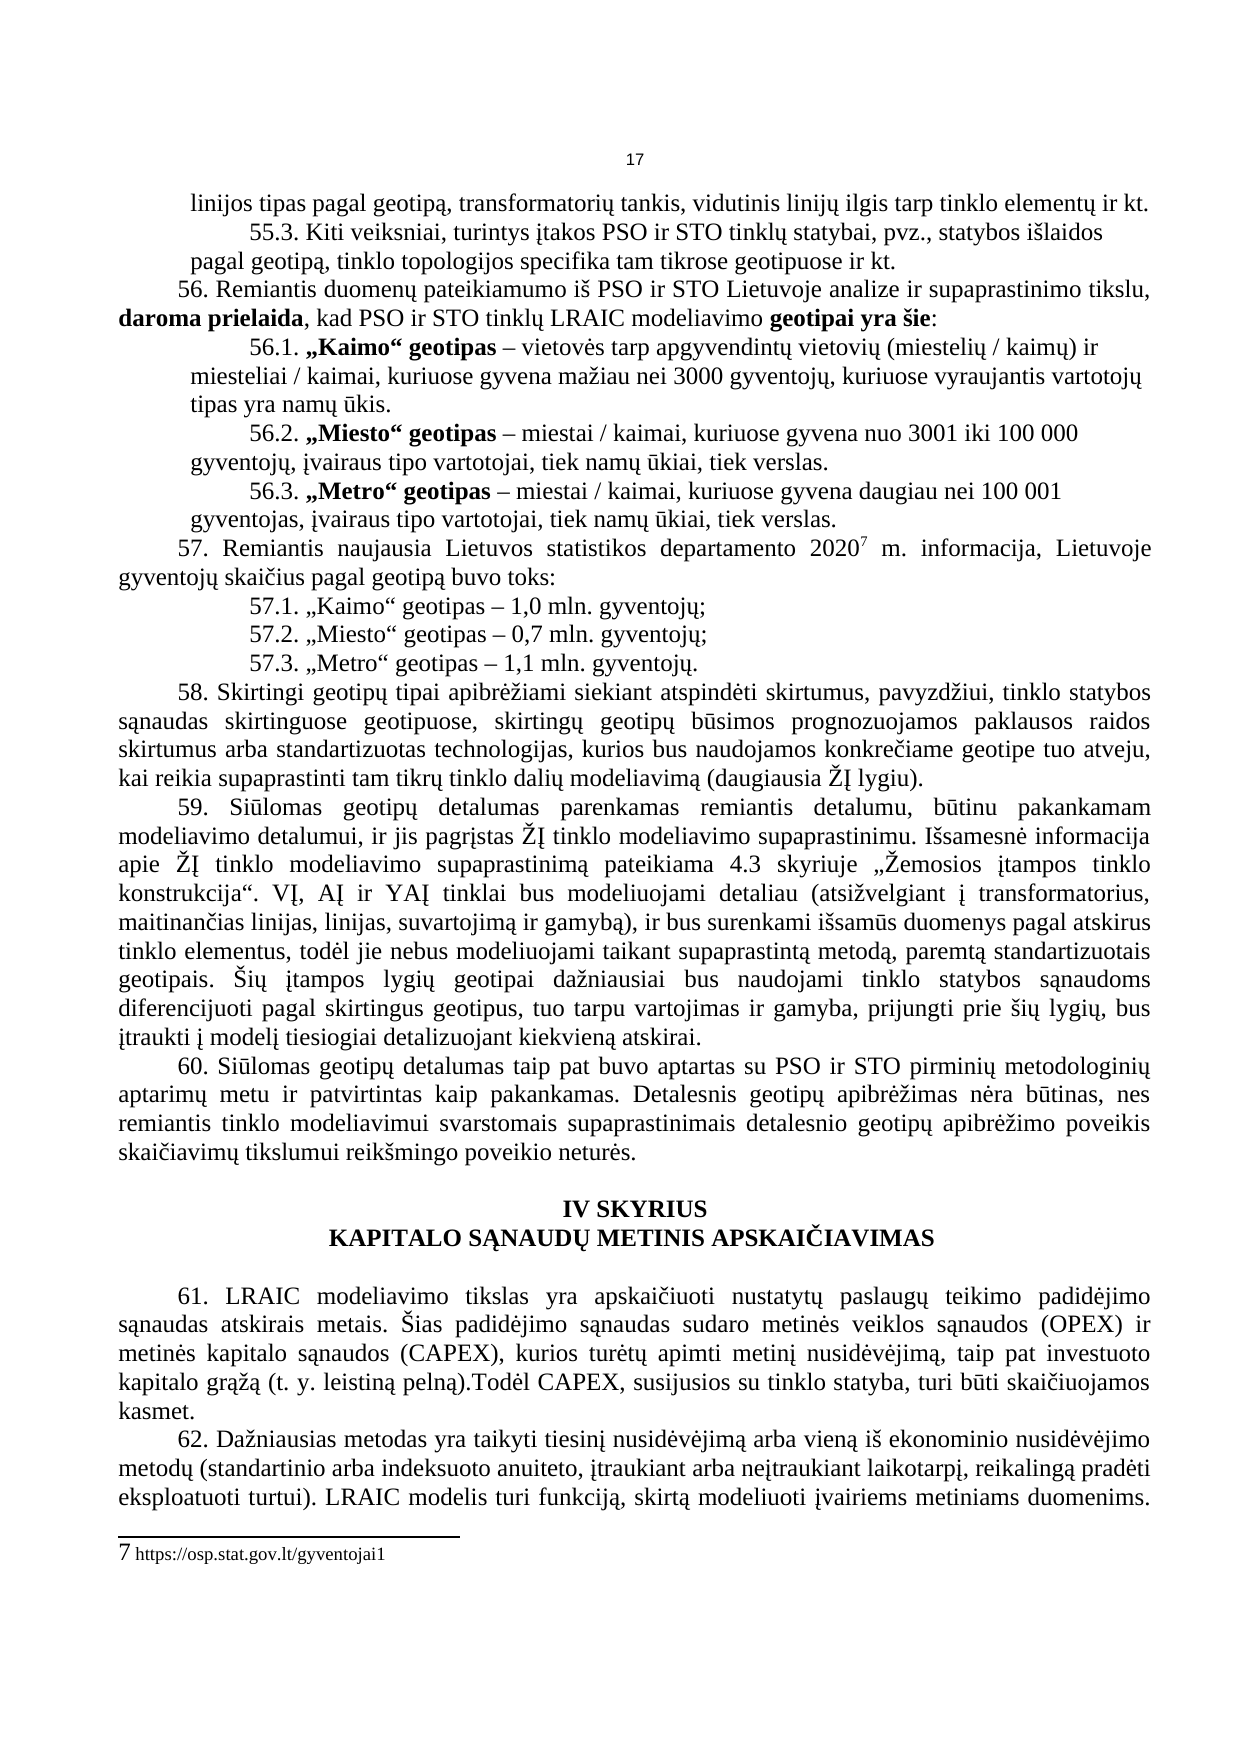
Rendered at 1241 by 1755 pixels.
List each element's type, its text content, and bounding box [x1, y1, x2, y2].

text 62. Dažniausias metodas yra taikyti tiesinį nusidėvėjimą arba vieną iš ekonominio nusidėvėjimo metodų (standartinio arba indeksuoto anuiteto, įtraukiant arba neįtraukiant laikotarpį, reikalingą pradėti eksploatuoti turtui). LRAIC modelis turi funkciją, skirtą modeliuoti įvairiems metiniams duomenims. [118, 1424, 1152, 1511]
text 60. Siūlomas geotipų detalumas taip pat buvo aptartas su PSO ir STO pirminių metodologinių aptarimų metu ir patvirtintas kaip pakankamas. Detalesnis geotipų apibrėžimas nėra būtinas, nes remiantis tinklo modeliavimui svarstomais supaprastinimais detalesnio geotipų apibrėžimo poveikis skaičiavimų tikslumui reikšmingo poveikio neturės. [118, 1051, 1152, 1166]
text 56.3. „Metro“ geotipas ‒ miestai / kaimai, kuriuose gyvena daugiau nei 100 001 gyventojas, įvairaus tipo vartotojai, tiek namų ūkiai, tiek verslas. [190, 476, 1152, 533]
text 57. Remiantis naujausia Lietuvos statistikos departamento 2020 m. informacija, Lietuvoje gyventojų skaičius pagal geotipą buvo toks: [118, 533, 1152, 591]
text 56.1. „Kaimo“ geotipas ‒ vietovės tarp apgyvendintų vietovių (miestelių / kaimų) ir miesteliai / kaimai, kuriuose gyvena mažiau nei 3000 gyventojų, kuriuose vyraujantis vartotojų tipas yra namų ūkis. [190, 332, 1152, 418]
text 59. Siūlomas geotipų detalumas parenkamas remiantis detalumu, būtinu pakankamam modeliavimo detalumui, ir jis pagrįstas ŽĮ tinklo modeliavimo supaprastinimu. Išsamesnė informacija apie ŽĮ tinklo modeliavimo supaprastinimą pateikiama 4.3 skyriuje „Žemosios įtampos tinklo konstrukcija“. VĮ, AĮ ir YAĮ tinklai bus modeliuojami detaliau (atsižvelgiant į transformatorius, maitinančias linijas, linijas, suvartojimą ir gamybą), ir bus surenkami išsamūs duomenys pagal atskirus tinklo elementus, todėl jie nebus modeliuojami taikant supaprastintą metodą, paremtą standartizuotais geotipais. Šių įtampos lygių geotipai dažniausiai bus naudojami tinklo statybos sąnaudoms diferencijuoti pagal skirtingus geotipus, tuo tarpu vartojimas ir gamyba, prijungti prie šių lygių, bus įtraukti į modelį tiesiogiai detalizuojant kiekvieną atskirai. [118, 792, 1152, 1051]
text 61. LRAIC modeliavimo tikslas yra apskaičiuoti nustatytų paslaugų teikimo padidėjimo sąnaudas atskirais metais. Šias padidėjimo sąnaudas sudaro metinės veiklos sąnaudos (OPEX) ir metinės kapitalo sąnaudos (CAPEX), kurios turėtų apimti metinį nusidėvėjimą, taip pat investuoto kapitalo grąžą (t. y. leistiną pelną).Todėl CAPEX, susijusios su tinklo statyba, turi būti skaičiuojamos kasmet. [118, 1281, 1152, 1424]
text 55.3. Kiti veiksniai, turintys įtakos PSO ir STO tinklų statybai, pvz., statybos išlaidos pagal geotipą, tinklo topologijos specifika tam tikrose geotipuose ir kt. [190, 217, 1152, 274]
text Iv SKYRIUS [118, 1194, 1152, 1223]
text 57.3. „Metro“ geotipas ‒ 1,1 mln. gyventojų. [190, 648, 1152, 677]
text https://osp.stat.gov.lt/gyventojai1 [118, 1537, 1152, 1566]
text 57.1. „Kaimo“ geotipas ‒ 1,0 mln. gyventojų; [190, 591, 1152, 619]
text 57.2. „Miesto“ geotipas ‒ 0,7 mln. gyventojų; [190, 619, 1152, 648]
text linijos tipas pagal geotipą, transformatorių tankis, vidutinis linijų ilgis tarp tinklo elementų ir kt. [190, 188, 1152, 217]
text 56. Remiantis duomenų pateikiamumo iš PSO ir STO Lietuvoje analize ir supaprastinimo tikslu, daroma prielaida, kad PSO ir STO tinklų LRAIC modeliavimo geotipai yra šie: [118, 274, 1152, 332]
text Kapitalo sąnaudų metinis apskaičiavimas [118, 1223, 1152, 1252]
text 56.2. „Miesto“ geotipas ‒ miestai / kaimai, kuriuose gyvena nuo 3001 iki 100 000 gyventojų, įvairaus tipo vartotojai, tiek namų ūkiai, tiek verslas. [190, 418, 1152, 476]
text 58. Skirtingi geotipų tipai apibrėžiami siekiant atspindėti skirtumus, pavyzdžiui, tinklo statybos sąnaudas skirtinguose geotipuose, skirtingų geotipų būsimos prognozuojamos paklausos raidos skirtumus arba standartizuotas technologijas, kurios bus naudojamos konkrečiame geotipe tuo atveju, kai reikia supaprastinti tam tikrų tinklo dalių modeliavimą (daugiausia ŽĮ lygiu). [118, 677, 1152, 792]
